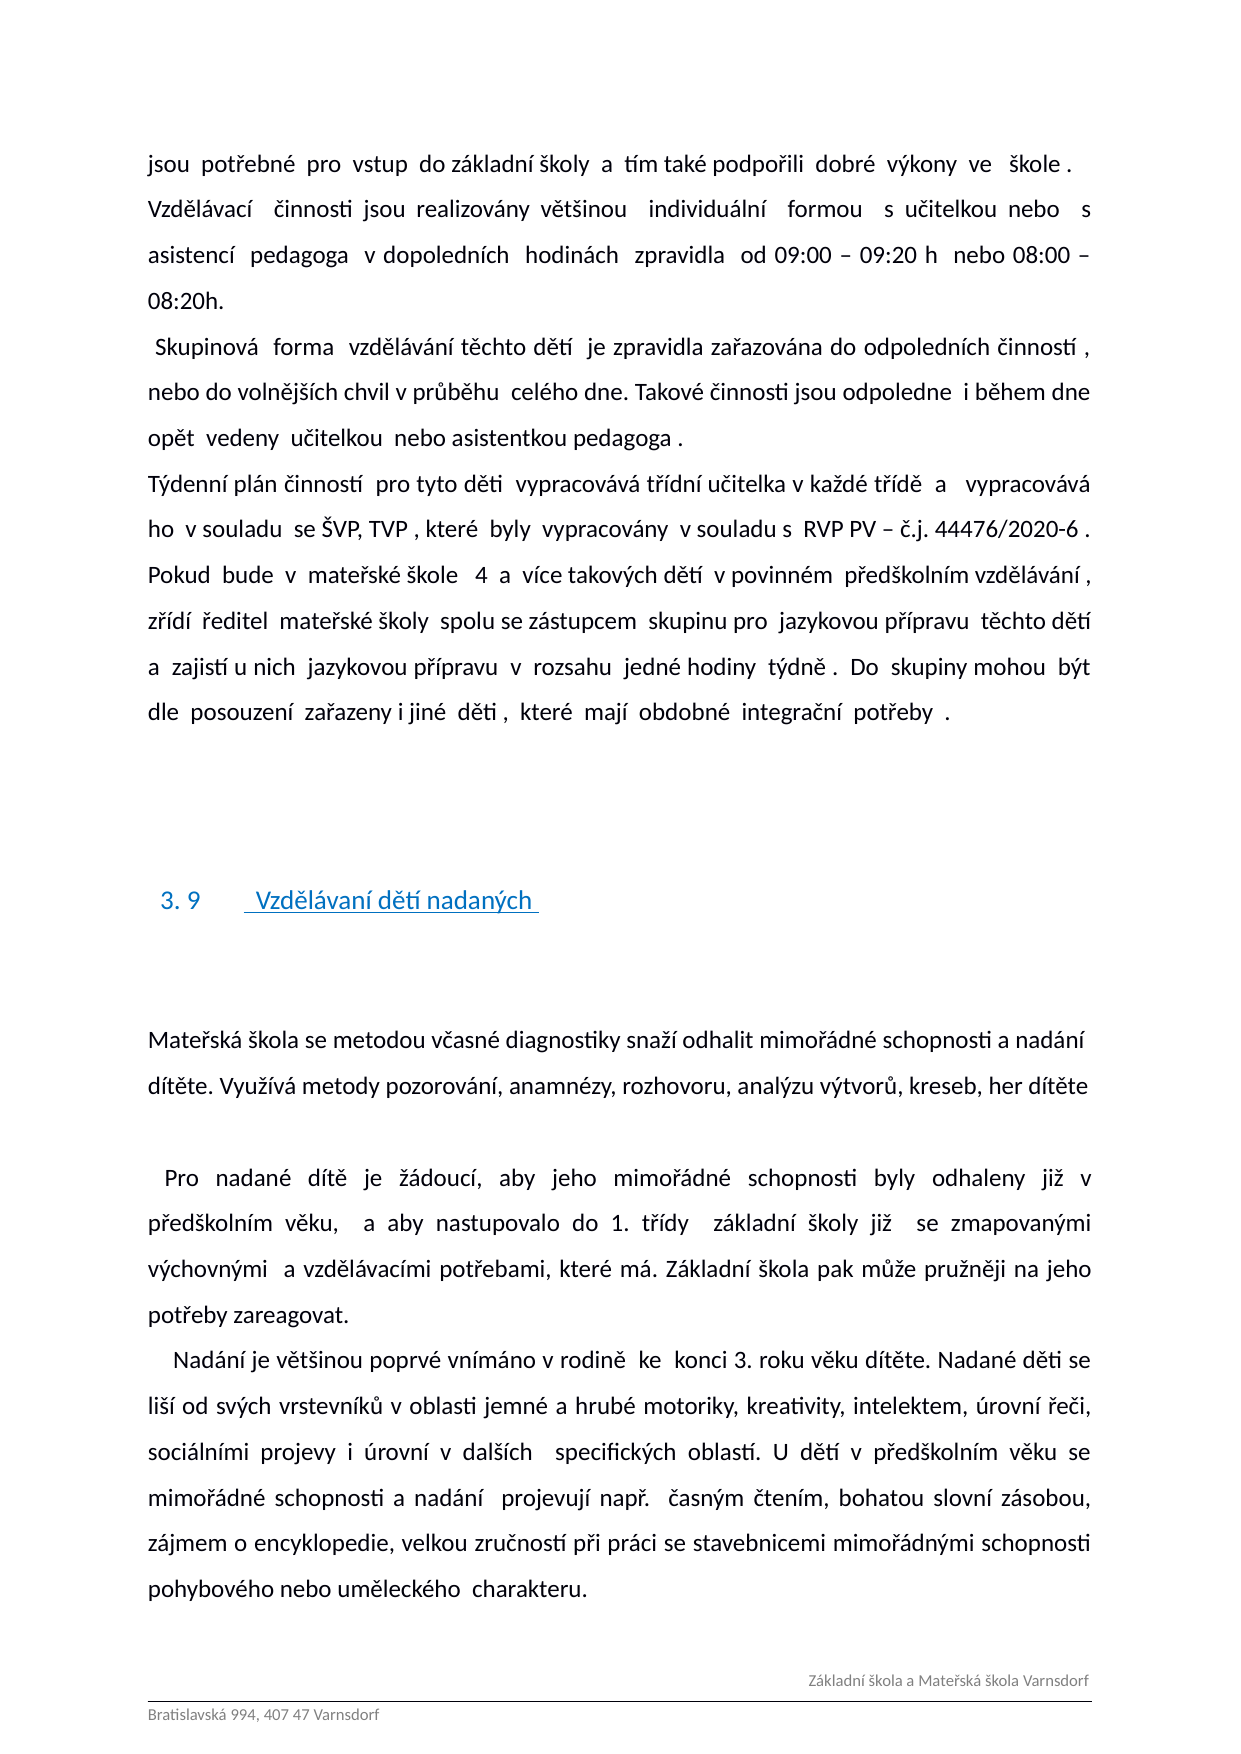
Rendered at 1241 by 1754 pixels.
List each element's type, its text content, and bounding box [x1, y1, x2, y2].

text Týdenní plán činností pro tyto děti vypracovává třídní učitelka v každé třídě a vypracovává ho v souladu se ŠVP, TVP , které byly vypracovány v souladu s RVP PV – č.j. 44476/2020-6 . [148, 468, 1092, 544]
text Vzdělávací činnosti jsou realizovány většinou individuální formou s učitelkou nebo s asistencí pedagoga v dopoledních hodinách zpravidla od 09:00 – 09:20 h nebo 08:00 – 08:20h. [148, 193, 1092, 315]
subtitle 3. 9 Vzdělávaní dětí nadaných [148, 883, 1092, 917]
text Nadání je většinou poprvé vnímáno v rodině ke konci 3. roku věku dítěte. Nadané děti se liší od svých vrstevníků v oblasti jemné a hrubé motoriky, kreativity, intelektem, úrovní řeči, sociálními projevy i úrovní v dalších specifických oblastí. U dětí v předškolním věku se mimořádné schopnosti a nadání projevují např. časným čtením, bohatou slovní zásobou, zájmem o encyklopedie, velkou zručností při práci se stavebnicemi mimořádnými schopnosti pohybového nebo uměleckého charakteru. [148, 1344, 1092, 1604]
text Pokud bude v mateřské škole 4 a více takových dětí v povinném předškolním vzdělávání , zřídí ředitel mateřské školy spolu se zástupcem skupinu pro jazykovou přípravu těchto dětí a zajistí u nich jazykovou přípravu v rozsahu jedné hodiny týdně . Do skupiny mohou být dle posouzení zařazeny i jiné děti , které mají obdobné integrační potřeby . [148, 559, 1092, 727]
text jsou potřebné pro vstup do základní školy a tím také podpořili dobré výkony ve škole . [148, 148, 1092, 178]
list Mateřská škola se metodou včasné diagnostiky snaží odhalit mimořádné schopnosti a nadání [148, 1024, 1092, 1055]
list dítěte. Využívá metody pozorování, anamnézy, rozhovoru, analýzu výtvorů, kreseb, her dítěte [148, 1070, 1092, 1101]
list Pro nadané dítě je žádoucí, aby jeho mimořádné schopnosti byly odhaleny již v předškolním věku, a aby nastupovalo do 1. třídy základní školy již se zmapovanými výchovnými a vzdělávacími potřebami, které má. Základní škola pak může pružněji na jeho potřeby zareagovat. [148, 1162, 1092, 1329]
text Skupinová forma vzdělávání těchto dětí je zpravidla zařazována do odpoledních činností , nebo do volnějších chvil v průběhu celého dne. Takové činnosti jsou odpoledne i během dne opět vedeny učitelkou nebo asistentkou pedagoga . [148, 331, 1092, 453]
